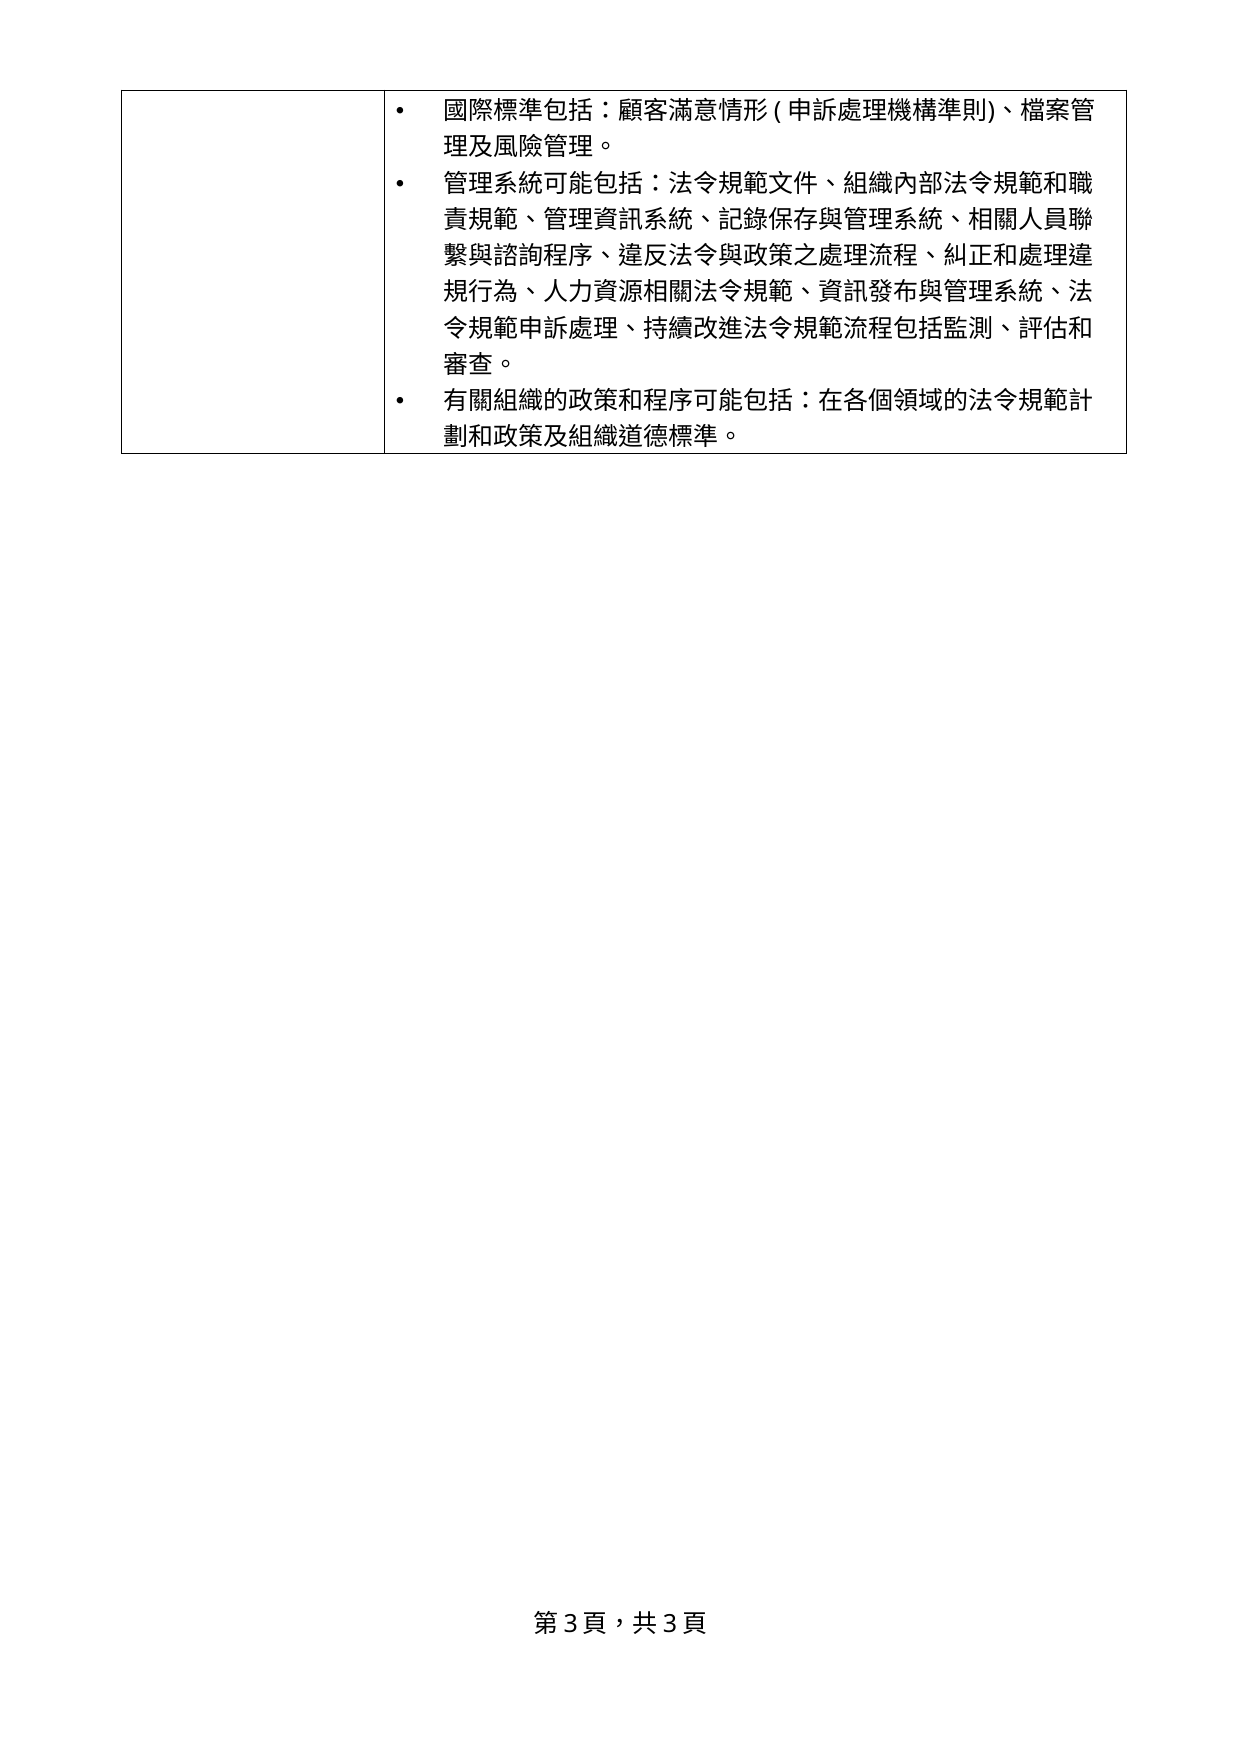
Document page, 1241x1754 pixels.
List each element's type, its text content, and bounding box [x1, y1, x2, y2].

table_cell 法令規範要求可能含通用、跨產業、特定行業的法令規範要求，例如：民法、保險法規、個人資料保護、職業衛生安全、環保、建築、智慧財產權、專利、貿易、貨品運輸、海關、金融服務、教育、電力、平等機會、消防、食品安全衛生、生物科技、人權、移民、土地管理、海事、航空、礦業、藥品、檢疫、鐵路運輸、公路運輸、國防安全、稅務、電信、國際貿易、消費者保護、水利...等不同類型的規範要求。主管機關包括：中華民國相關部會、國際機構、專業組織、根據法定許可制度的認證要求、法定標準或實務準則、組織規範、勞資關係協議和政策...等。 管理制度的組成包括：管理政策和程序、違反法令規範之申訴處理系統、依據法令規範提出報告之程序、持續改進流程(包括管控、評估和審查)、人力資源相關法令規範管理、文件管理、內、外部人員權責與分工、法令規範宣導、因應法令規範管理所需的記錄保存系統、法令規範管理報告程序(包括對違規和整頓措施的報告)、管理功能的規範、發展的法令規範文化策略、用來監控運作技術及績效指標。 國內、外標準可能包括：法令規範方案、客戶滿意度(組織申訴處理準則)、文件紀錄管理及風險管理。 資源包括：相關軟、硬體設施、資訊與系統資源、文件(含紙本與電子版)、相關支援人員。 回饋意見可能來自：初始參與開發、運營的顧問與專業人員；參與開發、運營與維護系統之內部人員；相關政府主管機關和制定組織規範的主管部門。 績效指標內容可包括：違反法令規範的處理、違反相關法令、組織規範標準的數量和紀錄、客戶投訴紀錄的數量和處理情形、管理運營成本、申訴管理系統、違反法令規範的情況下，有採取行動的報告；管理人員和操作人員知識技能的評估。 相關的內部人員可能包括：董事會、執行長、專案管理人員、法務人員、具法令專長之專家、執行業務的法規專家、直線主管、專業協會和研究機構的代表、政府主管部門代表。 相關外部人員和組織包括：教育機構和組織、政府部門、專業協會和機構、國家/地區授權機關、國家/地區法定標準的主管部門、國家/地區、國家或國際監管機構。 溝通策略包括： 出席相關會議、研討會、發布新聞稿與簡報，發布於相關期刊的論文，製作和發行外部文檔需求，製作和發行內部文件需求，訂閱相關出版物和期刊，相關網站公告和電子郵件。 國際標準包括：顧客滿意情形 ( 申訴處理機構準則)、檔案管理及風險管理。 管理系統可能包括：法令規範文件、組織內部法令規範和職責規範、管理資訊系統、記錄保存與管理系統、相關人員聯繫與諮詢程序、違反法令與政策之處理流程、糾正和處理違規行為、人力資源相關法令規範、資訊發布與管理系統、法令規範申訴處理、持續改進法令規範流程包括監測、評估和審查。 有關組織的政策和程序可能包括：在各個領域的法令規範計劃和政策及組織道德標準。 [385, 91, 1126, 453]
table_cell [122, 91, 384, 453]
